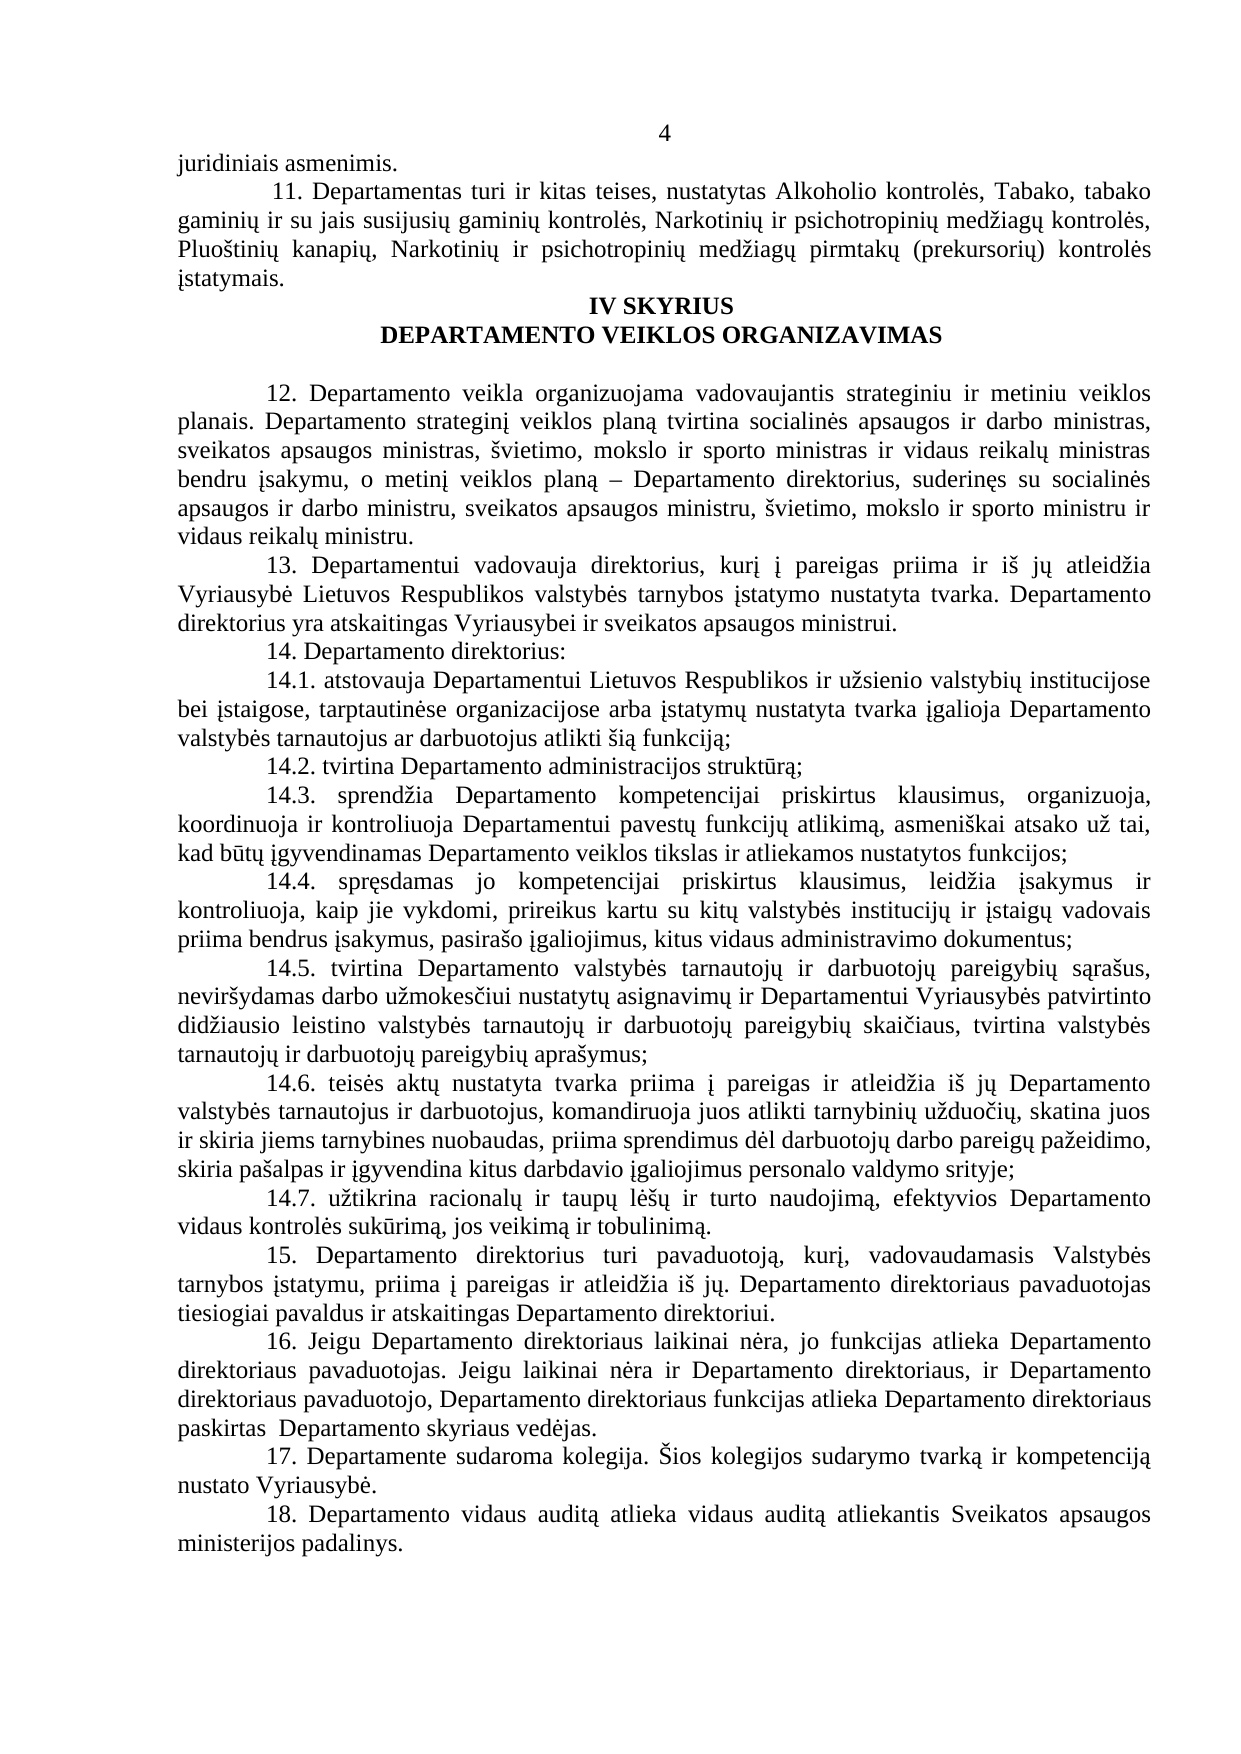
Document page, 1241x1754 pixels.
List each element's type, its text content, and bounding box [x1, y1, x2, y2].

text 14. Departamento direktorius: [177, 636, 1152, 665]
text 14.5. tvirtina Departamento valstybės tarnautojų ir darbuotojų pareigybių sąrašus, neviršydamas darbo užmokesčiui nustatytų asignavimų ir Departamentui Vyriausybės patvirtinto didžiausio leistino valstybės tarnautojų ir darbuotojų pareigybių skaičiaus, tvirtina valstybės tarnautojų ir darbuotojų pareigybių aprašymus; [177, 953, 1152, 1068]
text juridiniais asmenimis. [177, 148, 1152, 176]
text 17. Departamente sudaroma kolegija. Šios kolegijos sudarymo tvarką ir kompetenciją nustato Vyriausybė. [177, 1441, 1152, 1499]
text 16. Jeigu Departamento direktoriaus laikinai nėra, jo funkcijas atlieka Departamento direktoriaus pavaduotojas. Jeigu laikinai nėra ir Departamento direktoriaus, ir Departamento direktoriaus pavaduotojo, Departamento direktoriaus funkcijas atlieka Departamento direktoriaus paskirtas Departamento skyriaus vedėjas. [177, 1326, 1152, 1441]
text 14.3. sprendžia Departamento kompetencijai priskirtus klausimus, organizuoja, koordinuoja ir kontroliuoja Departamentui pavestų funkcijų atlikimą, asmeniškai atsako už tai, kad būtų įgyvendinamas Departamento veiklos tikslas ir atliekamos nustatytos funkcijos; [177, 780, 1152, 866]
text 18. Departamento vidaus auditą atlieka vidaus auditą atliekantis Sveikatos apsaugos ministerijos padalinys. [177, 1499, 1152, 1556]
text 13. Departamentui vadovauja direktorius, kurį į pareigas priima ir iš jų atleidžia Vyriausybė Lietuvos Respublikos valstybės tarnybos įstatymo nustatyta tvarka. Departamento direktorius yra atskaitingas Vyriausybei ir sveikatos apsaugos ministrui. [177, 550, 1152, 636]
text 12. Departamento veikla organizuojama vadovaujantis strateginiu ir metiniu veiklos planais. Departamento strateginį veiklos planą tvirtina socialinės apsaugos ir darbo ministras, sveikatos apsaugos ministras, švietimo, mokslo ir sporto ministras ir vidaus reikalų ministras bendru įsakymu, o metinį veiklos planą – Departamento direktorius, suderinęs su socialinės apsaugos ir darbo ministru, sveikatos apsaugos ministru, švietimo, mokslo ir sporto ministru ir vidaus reikalų ministru. [177, 378, 1152, 550]
text 14.4. spręsdamas jo kompetencijai priskirtus klausimus, leidžia įsakymus ir kontroliuoja, kaip jie vykdomi, prireikus kartu su kitų valstybės institucijų ir įstaigų vadovais priima bendrus įsakymus, pasirašo įgaliojimus, kitus vidaus administravimo dokumentus; [177, 866, 1152, 953]
text 15. Departamento direktorius turi pavaduotoją, kurį, vadovaudamasis Valstybės tarnybos įstatymu, priima į pareigas ir atleidžia iš jų. Departamento direktoriaus pavaduotojas tiesiogiai pavaldus ir atskaitingas Departamento direktoriui. [177, 1240, 1152, 1326]
text 11. Departamentas turi ir kitas teises, nustatytas Alkoholio kontrolės, Tabako, tabako gaminių ir su jais susijusių gaminių kontrolės, Narkotinių ir psichotropinių medžiagų kontrolės, Pluoštinių kanapių, Narkotinių ir psichotropinių medžiagų pirmtakų (prekursorių) kontrolės įstatymais. [177, 176, 1152, 291]
text 14.7. užtikrina racionalų ir taupų lėšų ir turto naudojimą, efektyvios Departamento vidaus kontrolės sukūrimą, jos veikimą ir tobulinimą. [177, 1183, 1152, 1240]
text 14.6. teisės aktų nustatyta tvarka priima į pareigas ir atleidžia iš jų Departamento valstybės tarnautojus ir darbuotojus, komandiruoja juos atlikti tarnybinių užduočių, skatina juos ir skiria jiems tarnybines nuobaudas, priima sprendimus dėl darbuotojų darbo pareigų pažeidimo, skiria pašalpas ir įgyvendina kitus darbdavio įgaliojimus personalo valdymo srityje; [177, 1068, 1152, 1183]
text 14.1. atstovauja Departamentui Lietuvos Respublikos ir užsienio valstybių institucijose bei įstaigose, tarptautinėse organizacijose arba įstatymų nustatyta tvarka įgalioja Departamento valstybės tarnautojus ar darbuotojus atlikti šią funkciją; [177, 665, 1152, 751]
text IV SKYRIUS DEPARTAMENTO VEIKLOS ORGANIZAVIMAS [177, 291, 1152, 349]
text 14.2. tvirtina Departamento administracijos struktūrą; [177, 751, 1152, 780]
